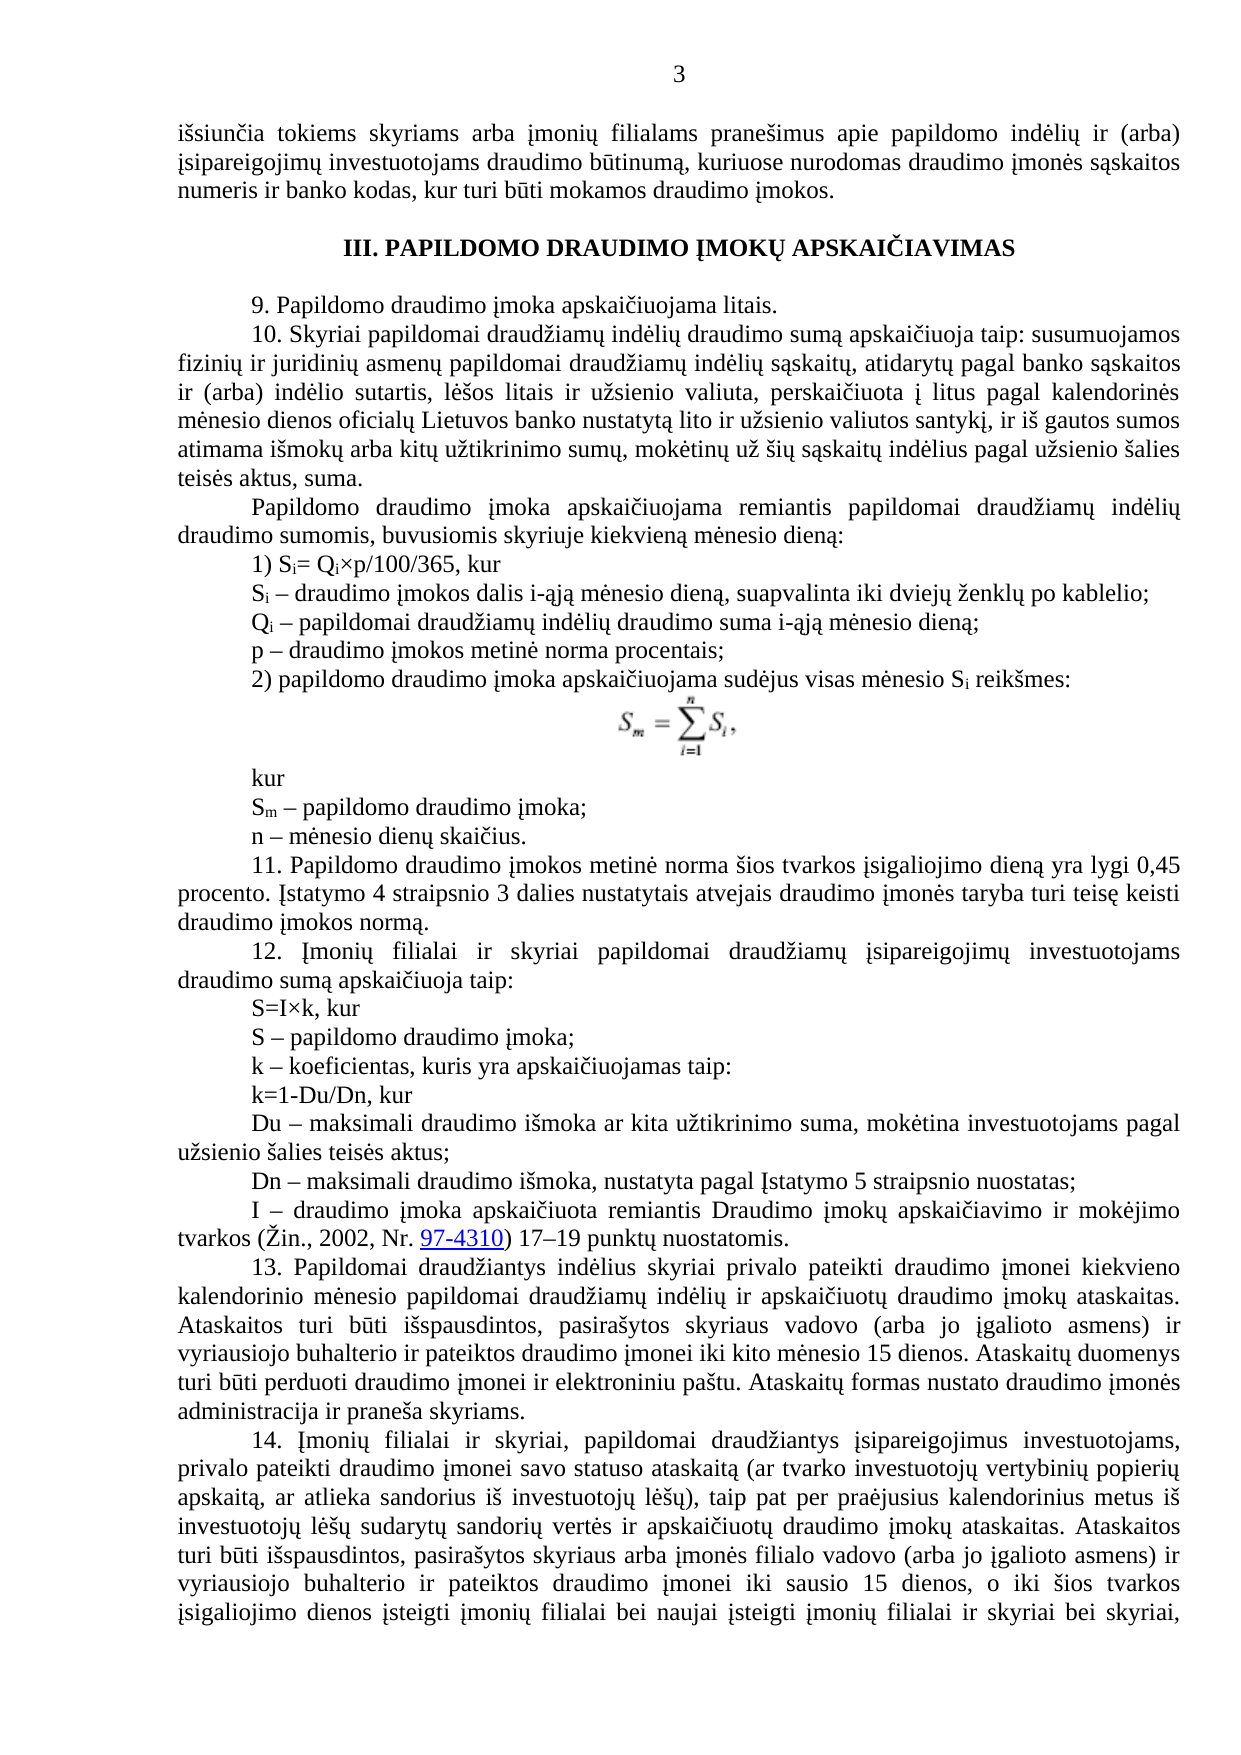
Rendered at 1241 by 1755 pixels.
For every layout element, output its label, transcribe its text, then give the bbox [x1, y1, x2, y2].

text 10. Skyriai papildomai draudžiamų indėlių draudimo sumą apskaičiuoja taip: susumuojamos fizinių ir juridinių asmenų papildomai draudžiamų indėlių sąskaitų, atidarytų pagal banko sąskaitos ir (arba) indėlio sutartis, lėšos litais ir užsienio valiuta, perskaičiuota į litus pagal kalendorinės mėnesio dienos oficialų Lietuvos banko nustatytą lito ir užsienio valiutos santykį, ir iš gautos sumos atimama išmokų arba kitų užtikrinimo sumų, mokėtinų už šių sąskaitų indėlius pagal užsienio šalies teisės aktus, suma. [177, 319, 1181, 492]
text 9. Papildomo draudimo įmoka apskaičiuojama litais. [177, 291, 1181, 319]
text Qi – papildomai draudžiamų indėlių draudimo suma i-ąją mėnesio dieną; [177, 607, 1181, 636]
text S=I×k, kur [177, 993, 1181, 1022]
text Du – maksimali draudimo išmoka ar kita užtikrinimo suma, mokėtina investuotojams pagal užsienio šalies teisės aktus; [177, 1108, 1181, 1166]
text 1) Si= Qi×p/100/365, kur [177, 549, 1181, 578]
text kur [177, 763, 1181, 792]
text Sm – papildomo draudimo įmoka; [177, 792, 1181, 821]
text I – draudimo įmoka apskaičiuota remiantis Draudimo įmokų apskaičiavimo ir mokėjimo tvarkos (Žin., 2002, Nr. 97-4310) 17–19 punktų nuostatomis. [177, 1195, 1181, 1252]
text Si – draudimo įmokos dalis i-ąją mėnesio dieną, suapvalinta iki dviejų ženklų po kablelio; [177, 578, 1181, 607]
text k=1-Du/Dn, kur [177, 1080, 1181, 1108]
text 13. Papildomai draudžiantys indėlius skyriai privalo pateikti draudimo įmonei kiekvieno kalendorinio mėnesio papildomai draudžiamų indėlių ir apskaičiuotų draudimo įmokų ataskaitas. Ataskaitos turi būti išspausdintos, pasirašytos skyriaus vadovo (arba jo įgalioto asmens) ir vyriausiojo buhalterio ir pateiktos draudimo įmonei iki kito mėnesio 15 dienos. Ataskaitų duomenys turi būti perduoti draudimo įmonei ir elektroniniu paštu. Ataskaitų formas nustato draudimo įmonės administracija ir praneša skyriams. [177, 1252, 1181, 1425]
text S – papildomo draudimo įmoka; [177, 1022, 1181, 1051]
text Papildomo draudimo įmoka apskaičiuojama remiantis papildomai draudžiamų indėlių draudimo sumomis, buvusiomis skyriuje kiekvieną mėnesio dieną: [177, 492, 1181, 549]
text n – mėnesio dienų skaičius. [177, 821, 1181, 850]
text 2) papildomo draudimo įmoka apskaičiuojama sudėjus visas mėnesio Si reikšmes: [177, 664, 1181, 693]
text 14. Įmonių filialai ir skyriai, papildomai draudžiantys įsipareigojimus investuotojams, privalo pateikti draudimo įmonei savo statuso ataskaitą (ar tvarko investuotojų vertybinių popierių apskaitą, ar atlieka sandorius iš investuotojų lėšų), taip pat per praėjusius kalendorinius metus iš investuotojų lėšų sudarytų sandorių vertės ir apskaičiuotų draudimo įmokų ataskaitas. Ataskaitos turi būti išspausdintos, pasirašytos skyriaus arba įmonės filialo vadovo (arba jo įgalioto asmens) ir vyriausiojo buhalterio ir pateiktos draudimo įmonei iki sausio 15 dienos, o iki šios tvarkos įsigaliojimo dienos įsteigti įmonių filialai bei naujai įsteigti įmonių filialai ir skyriai bei skyriai, [177, 1425, 1181, 1626]
text 11. Papildomo draudimo įmokos metinė norma šios tvarkos įsigaliojimo dieną yra lygi 0,45 procento. Įstatymo 4 straipsnio 3 dalies nustatytais atvejais draudimo įmonės taryba turi teisę keisti draudimo įmokos normą. [177, 850, 1181, 936]
text k – koeficientas, kuris yra apskaičiuojamas taip: [177, 1051, 1181, 1080]
text III. PAPILDOMO DRAUDIMO ĮMOKŲ APSKAIČIAVIMAS [177, 233, 1181, 262]
text Dn – maksimali draudimo išmoka, nustatyta pagal Įstatymo 5 straipsnio nuostatas; [177, 1166, 1181, 1195]
text p – draudimo įmokos metinė norma procentais; [177, 636, 1181, 664]
text išsiunčia tokiems skyriams arba įmonių filialams pranešimus apie papildomo indėlių ir (arba) įsipareigojimų investuotojams draudimo būtinumą, kuriuose nurodomas draudimo įmonės sąskaitos numeris ir banko kodas, kur turi būti mokamos draudimo įmokos. [177, 118, 1181, 204]
text 12. Įmonių filialai ir skyriai papildomai draudžiamų įsipareigojimų investuotojams draudimo sumą apskaičiuoja taip: [177, 936, 1181, 993]
